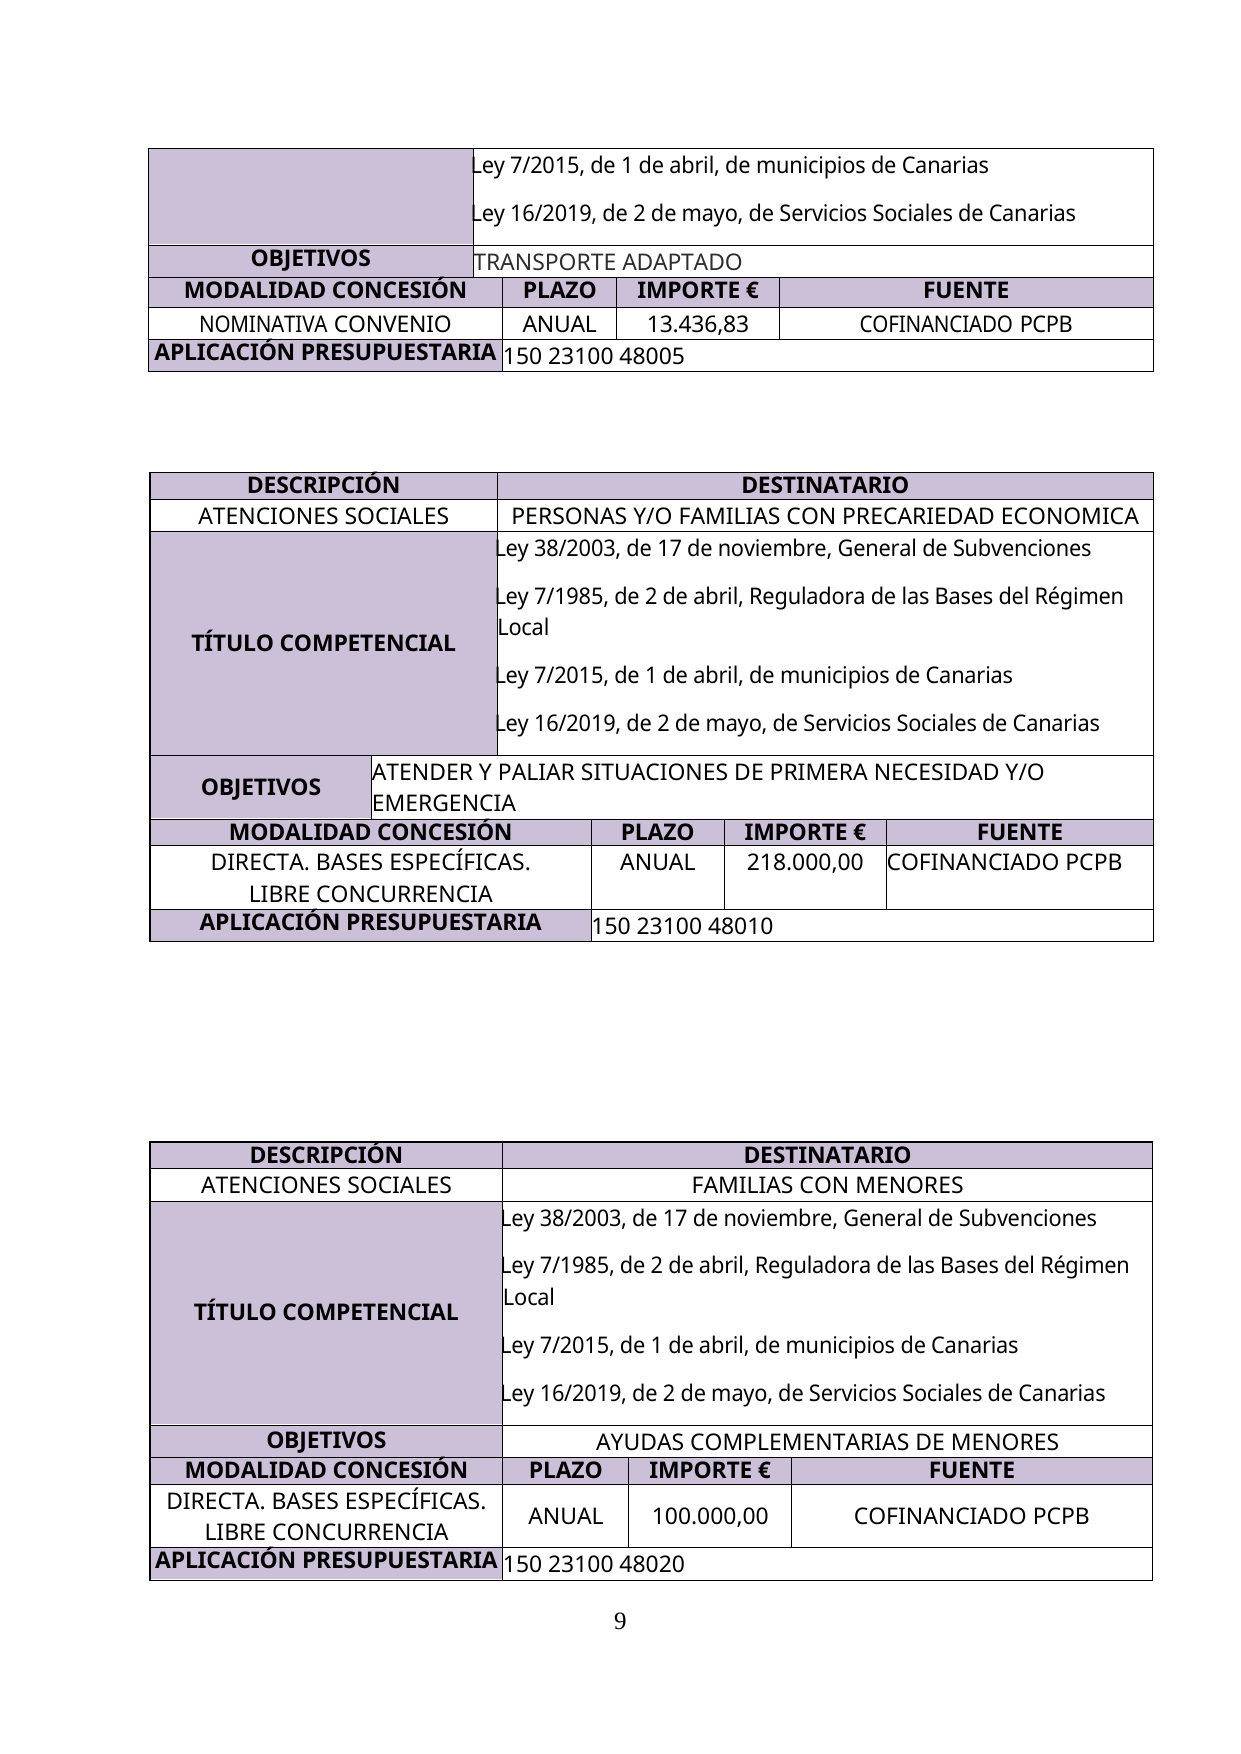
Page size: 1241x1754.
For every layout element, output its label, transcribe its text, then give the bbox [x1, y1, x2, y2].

table_cell FUENTE [792, 1458, 1152, 1484]
table_cell [149, 149, 473, 244]
table_cell Ley 38/2003, de 17 de noviembre, General de Subvenciones Ley 7/1985, de 2 de abril, Reguladora de las Bases del Régimen Local Ley 7/2015, de 1 de abril, de municipios de Canarias Ley 16/2019, de 2 de mayo, de Servicios Sociales de Canarias [474, 149, 1153, 244]
table_cell NOMINATIVA CONVENIO [149, 308, 502, 339]
table_cell ATENCIONES SOCIALES [151, 500, 497, 531]
table_cell FAMILIAS CON MENORES [503, 1169, 1152, 1201]
table_cell IMPORTE € [629, 1458, 791, 1484]
table_header DESTINATARIO [503, 1143, 1152, 1168]
table_cell ATENCIONES SOCIALES [151, 1169, 502, 1201]
table_cell IMPORTE € [617, 278, 779, 307]
table_cell ANUAL [503, 1485, 628, 1547]
table_cell FUENTE [887, 820, 1153, 845]
table_cell OBJETIVOS [149, 246, 473, 277]
table_cell 100.000,00 [629, 1485, 791, 1547]
table_cell ATENDER Y PALIAR SITUACIONES DE PRIMERA NECESIDAD Y/O EMERGENCIA [372, 756, 1153, 818]
table_cell APLICACIÓN PRESUPUESTARIA [151, 910, 591, 941]
table_cell 13.436,83 [617, 308, 779, 339]
table_cell 150 23100 48020 [503, 1548, 1152, 1579]
table_cell TÍTULO COMPETENCIAL [151, 1202, 502, 1424]
table_cell MODALIDAD CONCESIÓN [151, 1458, 502, 1484]
table_cell Ley 38/2003, de 17 de noviembre, General de Subvenciones Ley 7/1985, de 2 de abril, Reguladora de las Bases del Régimen Local Ley 7/2015, de 1 de abril, de municipios de Canarias Ley 16/2019, de 2 de mayo, de Servicios Sociales de Canarias [498, 532, 1153, 755]
table_cell MODALIDAD CONCESIÓN [149, 278, 502, 307]
table_cell COFINANCIADO PCPB [792, 1485, 1152, 1547]
table_header DESCRIPCIÓN [151, 1143, 502, 1168]
table_header DESCRIPCIÓN [151, 473, 497, 499]
table_cell APLICACIÓN PRESUPUESTARIA [149, 340, 502, 371]
table_cell DIRECTA. BASES ESPECÍFICAS. LIBRE CONCURRENCIA [151, 1485, 502, 1547]
table_cell APLICACIÓN PRESUPUESTARIA [151, 1548, 502, 1579]
table_cell ANUAL [592, 846, 724, 909]
table_cell OBJETIVOS [151, 1426, 502, 1457]
table_cell 150 23100 48010 [592, 910, 1153, 941]
table_header DESTINATARIO [498, 473, 1153, 499]
table_cell PLAZO [592, 820, 724, 845]
table_cell Ley 38/2003, de 17 de noviembre, General de Subvenciones Ley 7/1985, de 2 de abril, Reguladora de las Bases del Régimen Local Ley 7/2015, de 1 de abril, de municipios de Canarias Ley 16/2019, de 2 de mayo, de Servicios Sociales de Canarias [503, 1202, 1152, 1424]
table_cell COFINANCIADO PCPB [780, 308, 1153, 339]
table_cell MODALIDAD CONCESIÓN [151, 820, 591, 845]
table_cell DIRECTA. BASES ESPECÍFICAS. LIBRE CONCURRENCIA [151, 846, 591, 909]
table_cell PERSONAS Y/O FAMILIAS CON PRECARIEDAD ECONOMICA [498, 500, 1153, 531]
table_cell TRANSPORTE ADAPTADO [474, 246, 1153, 277]
table_cell TÍTULO COMPETENCIAL [151, 532, 497, 755]
table_cell 218.000,00 [725, 846, 886, 909]
table_cell 150 23100 48005 [503, 340, 1153, 371]
table_cell PLAZO [503, 1458, 628, 1484]
table_cell IMPORTE € [725, 820, 886, 845]
table_cell ANUAL [503, 308, 616, 339]
table_cell OBJETIVOS [151, 756, 371, 818]
table_cell PLAZO [503, 278, 616, 307]
table_cell COFINANCIADO PCPB [887, 846, 1153, 909]
table_cell FUENTE [780, 278, 1153, 307]
table_cell AYUDAS COMPLEMENTARIAS DE MENORES [503, 1426, 1152, 1457]
